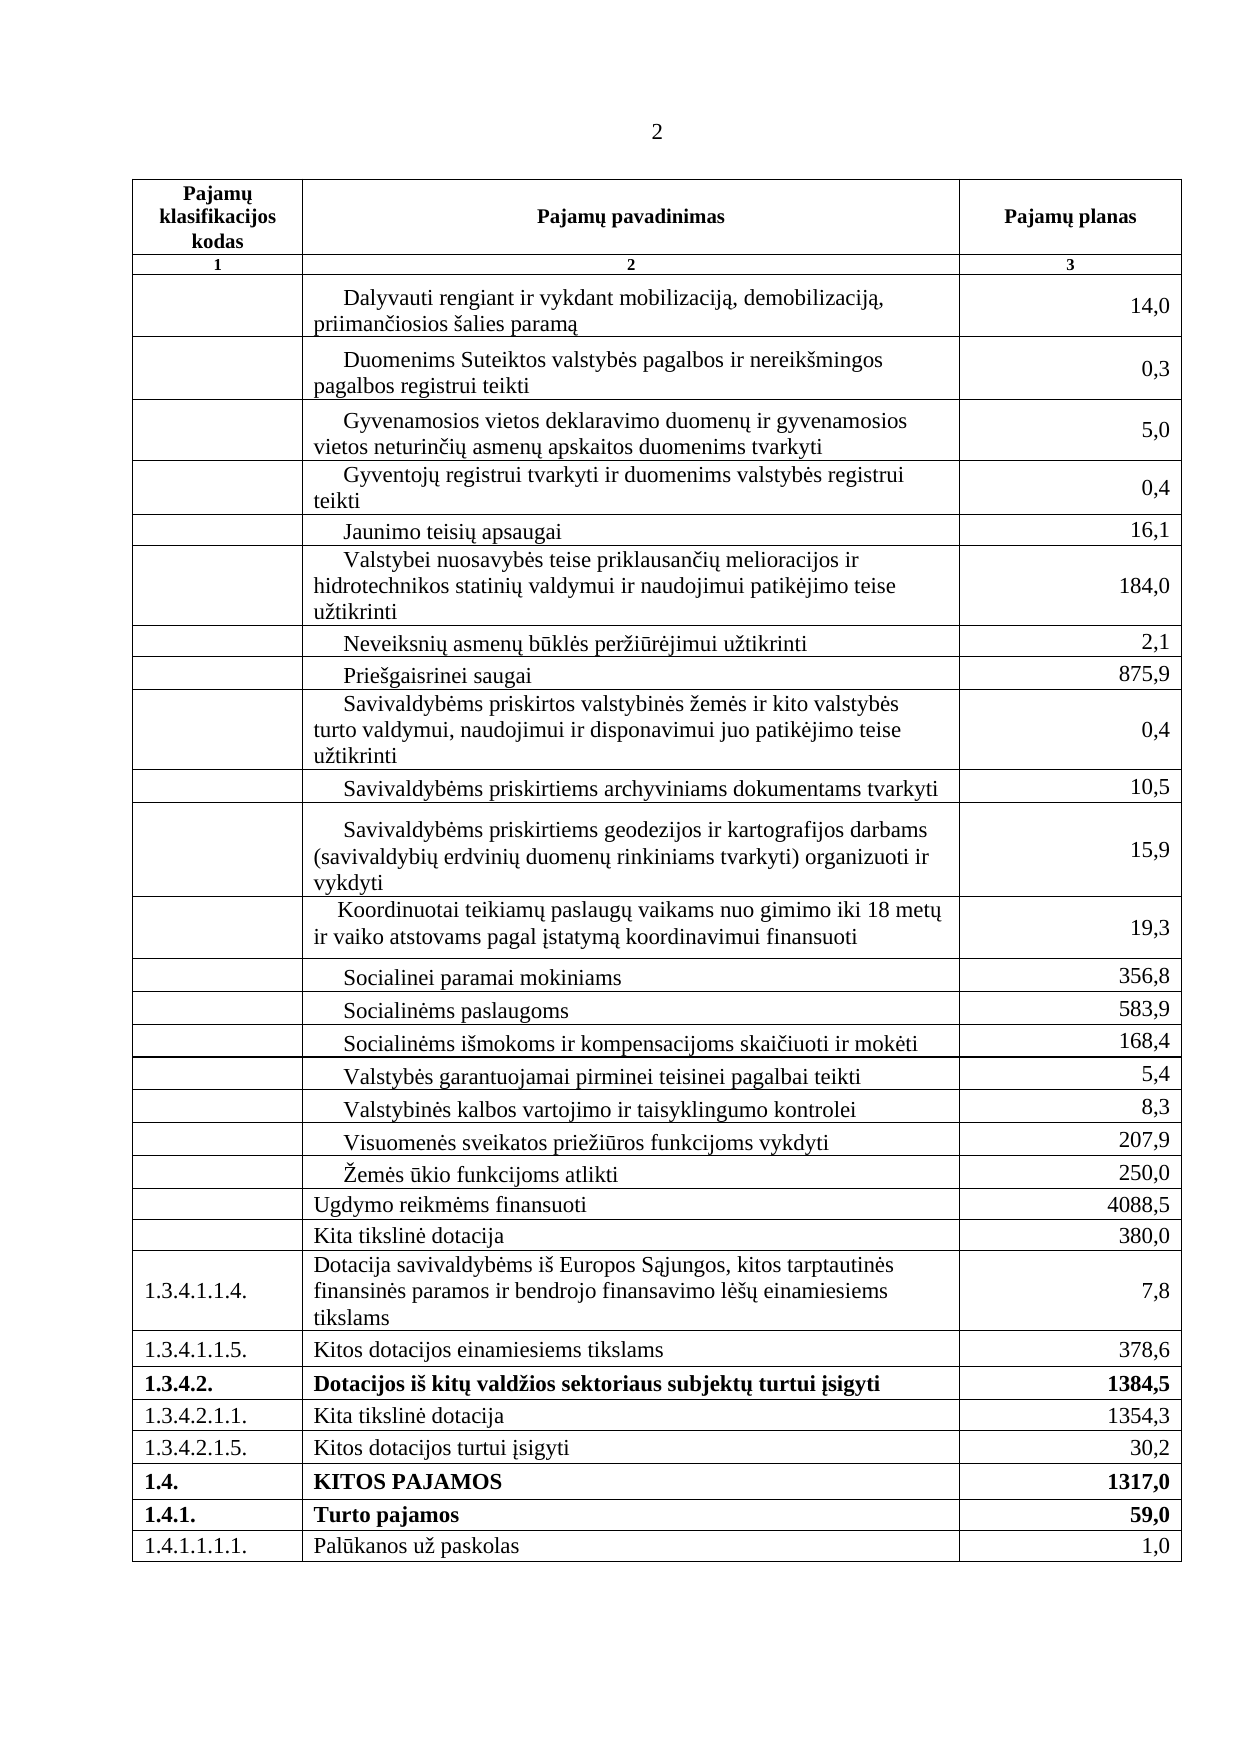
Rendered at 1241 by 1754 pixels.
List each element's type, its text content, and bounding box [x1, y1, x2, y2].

table_cell 1.3.4.2.1.5. [133, 1431, 302, 1463]
table_cell [133, 959, 302, 991]
table_cell 19,3 [960, 897, 1181, 958]
table_cell Valstybės garantuojamai pirminei teisinei pagalbai teikti [303, 1058, 959, 1089]
table_cell 207,9 [960, 1123, 1181, 1155]
table_cell [133, 1123, 302, 1155]
table_cell 0,4 [960, 690, 1181, 769]
table_cell [133, 770, 302, 802]
table_cell Savivaldybėms priskirtiems geodezijos ir kartografijos darbams (savivaldybių erdvinių duomenų rinkiniams tvarkyti) organizuoti ir vykdyti [303, 803, 959, 896]
table_cell Palūkanos už paskolas [303, 1531, 959, 1561]
table_cell 1.4.1.1.1.1. [133, 1531, 302, 1561]
table_cell 356,8 [960, 959, 1181, 991]
table_cell 8,3 [960, 1090, 1181, 1122]
table_cell Dalyvauti rengiant ir vykdant mobilizaciją, demobilizaciją, priimančiosios šalies paramą [303, 275, 959, 336]
table_cell 1317,0 [960, 1464, 1181, 1498]
table_cell Kita tikslinė dotacija [303, 1220, 959, 1250]
table_cell 16,1 [960, 515, 1181, 545]
table_cell [133, 657, 302, 689]
table_cell Savivaldybėms priskirtos valstybinės žemės ir kito valstybės turto valdymui, naudojimui ir disponavimui juo patikėjimo teise užtikrinti [303, 690, 959, 769]
table_cell 250,0 [960, 1156, 1181, 1188]
table_cell 1.3.4.2. [133, 1367, 302, 1399]
table_cell Jaunimo teisių apsaugai [303, 515, 959, 545]
table_cell 14,0 [960, 275, 1181, 336]
table_cell [133, 897, 302, 958]
table_cell 1.3.4.1.1.5. [133, 1331, 302, 1366]
table_cell [133, 400, 302, 460]
table_cell 1354,3 [960, 1400, 1181, 1430]
table_cell 0,4 [960, 461, 1181, 513]
table_header Pajamų pavadinimas [303, 180, 959, 253]
table_cell 1.4.1. [133, 1500, 302, 1530]
table_cell 0,3 [960, 337, 1181, 399]
table_cell Socialinėms išmokoms ir kompensacijoms skaičiuoti ir mokėti [303, 1025, 959, 1056]
table_cell Kita tikslinė dotacija [303, 1400, 959, 1430]
table_cell 1.3.4.2.1.1. [133, 1400, 302, 1430]
table_cell 1,0 [960, 1531, 1181, 1561]
table_cell Neveiksnių asmenų būklės peržiūrėjimui užtikrinti [303, 626, 959, 656]
table_cell [133, 992, 302, 1024]
table_cell 380,0 [960, 1220, 1181, 1250]
table_header Pajamų planas [960, 180, 1181, 253]
table_cell [133, 803, 302, 896]
table_cell 168,4 [960, 1025, 1181, 1056]
table_header Pajamų klasifikacijos kodas [133, 180, 302, 253]
table_cell 5,4 [960, 1058, 1181, 1089]
table_cell 378,6 [960, 1331, 1181, 1366]
table_cell Socialinei paramai mokiniams [303, 959, 959, 991]
table_cell 184,0 [960, 546, 1181, 625]
table_cell [133, 515, 302, 545]
table_cell 5,0 [960, 400, 1181, 460]
table_cell 15,9 [960, 803, 1181, 896]
table_cell Turto pajamos [303, 1500, 959, 1530]
table_cell 59,0 [960, 1500, 1181, 1530]
table_cell Žemės ūkio funkcijoms atlikti [303, 1156, 959, 1188]
table_cell Ugdymo reikmėms finansuoti [303, 1189, 959, 1219]
table_cell Gyventojų registrui tvarkyti ir duomenims valstybės registrui teikti [303, 461, 959, 513]
table_cell 4088,5 [960, 1189, 1181, 1219]
table_cell [133, 690, 302, 769]
table_cell Valstybinės kalbos vartojimo ir taisyklingumo kontrolei [303, 1090, 959, 1122]
table_cell [133, 626, 302, 656]
table_cell 583,9 [960, 992, 1181, 1024]
table_cell Visuomenės sveikatos priežiūros funkcijoms vykdyti [303, 1123, 959, 1155]
table_cell Dotacija savivaldybėms iš Europos Sąjungos, kitos tarptautinės finansinės paramos ir bendrojo finansavimo lėšų einamiesiems tikslams [303, 1251, 959, 1330]
table_cell Kitos dotacijos turtui įsigyti [303, 1431, 959, 1463]
table_cell Socialinėms paslaugoms [303, 992, 959, 1024]
table_cell 875,9 [960, 657, 1181, 689]
table_cell 10,5 [960, 770, 1181, 802]
table_cell [133, 1189, 302, 1219]
table_cell 2 [303, 255, 959, 274]
table_cell 1.3.4.1.1.4. [133, 1251, 302, 1330]
table_cell Dotacijos iš kitų valdžios sektoriaus subjektų turtui įsigyti [303, 1367, 959, 1399]
table_cell 3 [960, 255, 1181, 274]
table_cell 1 [133, 255, 302, 274]
table_cell 30,2 [960, 1431, 1181, 1463]
table_cell [133, 275, 302, 336]
table_cell 7,8 [960, 1251, 1181, 1330]
table_cell 1.4. [133, 1464, 302, 1498]
table_cell [133, 546, 302, 625]
table_cell KITOS PAJAMOS [303, 1464, 959, 1498]
table_cell [133, 1090, 302, 1122]
table_cell [133, 1220, 302, 1250]
table_cell [133, 1025, 302, 1056]
table_cell Duomenims Suteiktos valstybės pagalbos ir nereikšmingos pagalbos registrui teikti [303, 337, 959, 399]
table_cell Kitos dotacijos einamiesiems tikslams [303, 1331, 959, 1366]
table_cell [133, 1058, 302, 1089]
table_cell Gyvenamosios vietos deklaravimo duomenų ir gyvenamosios vietos neturinčių asmenų apskaitos duomenims tvarkyti [303, 400, 959, 460]
table_cell [133, 337, 302, 399]
table_cell [133, 1156, 302, 1188]
table_cell 2,1 [960, 626, 1181, 656]
table_cell Priešgaisrinei saugai [303, 657, 959, 689]
table_cell Valstybei nuosavybės teise priklausančių melioracijos ir hidrotechnikos statinių valdymui ir naudojimui patikėjimo teise užtikrinti [303, 546, 959, 625]
table_cell [133, 461, 302, 513]
table_cell Savivaldybėms priskirtiems archyviniams dokumentams tvarkyti [303, 770, 959, 802]
table_cell 1384,5 [960, 1367, 1181, 1399]
table_cell Koordinuotai teikiamų paslaugų vaikams nuo gimimo iki 18 metų ir vaiko atstovams pagal įstatymą koordinavimui finansuoti [303, 897, 959, 958]
